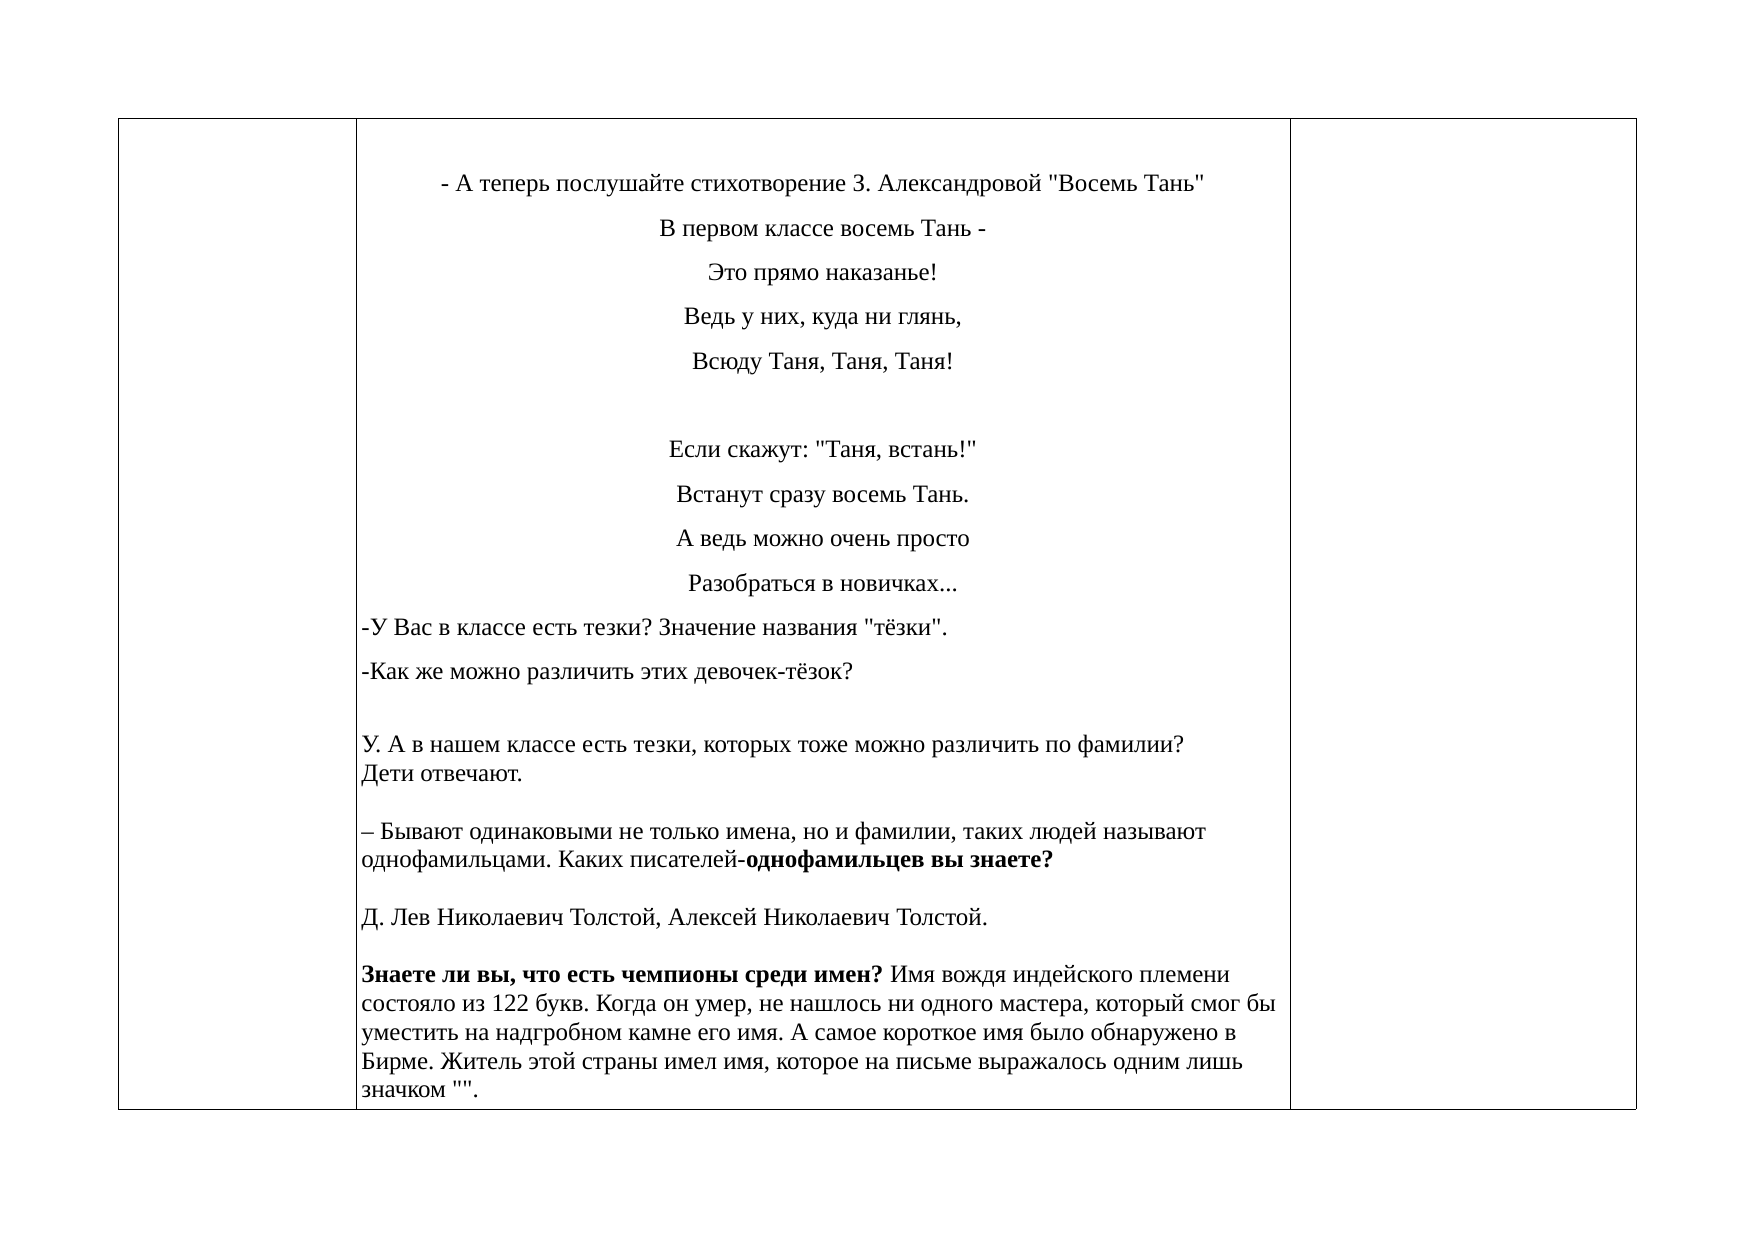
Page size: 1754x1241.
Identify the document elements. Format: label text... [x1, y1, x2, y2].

table_cell 2. Новый материал. 2.1 Определение темы, целей. 2.2 Работа с этимологией слова 2.3 Работа в парах Бейджи… Проекты… Физминутка 2.4 Коллективная работа 2.5 Работа с картиной 2.6 Работа в группах [119, 119, 356, 1109]
table_cell - Отгадайте загадку и скажите тему урока: Нас не было – оно было. Нас не будет – оно будет. Никто ни у кого его не видел, А у каждого есть. ФАЙЛ 3 Нет меж живущих людей, да и не может и быть безымянных; В первый же миг по рождению каждый убогий и знатный, Имя как сладостный дар, от родных своих получает... ( Гомер, Др.греческий философ) -Какая тема урока? - Что вы можете узнать на уроке? - Как вы думаете, что такое имя? 1) В современном толковом словаре русского языка Т.Ф.Ефремовой Имя - наименование человека, даваемое ему при рождении и отличающее его от других. 2) См. словарь Даля (том4 ст.258) Имена, как и всё на свете, имеют свою историю. Она тесно связана с историей народа и его языка. Имена возникают, изменяются, исчезают и вновь могут возродиться. Чтобы узнать значение и понять происхождение имени, необходимо вернуться к далёкому прошлому, к истокам развития русского языка. "Научные факты"(дети читают на напечатанных листочках) Древние русские имена были своеобразными характеристиками людей. Имя давалось человеку как примета, по которой его можно было выделить из семьи и рода. В одних случаях человек характеризовался по внешним признакам или характеру, в других - по положению в семье, по отношению к нему родителей, иногда указывало на время и место рождения, или вообще по сходству с каким-либо животным. ФАЙЛ 8 Сейчас, вы попробуете разделить старинные имена на группы и определить, как получились эти имена. Мы говорим о древнерусских именах. Посмотрите на свои бейджи. На них написаны значения Ваших имен и происхожение. У Всех ли имена относятся к древнерусским? С чем это связано? Илья — «Яхве мой Бог» ,сила божья, крепость Господня, верующий (др. еврейское) Даниил — «мой судья» (др. еврейское) Юрий — землепашец (латинское) Артем — Артемий— невредимый, здоровый (греческое) Виктория – "победа" ( латинское) Людмила – "милая людям" (древнеславянское) Анастасия – "воскрешенная", "возвращенная к жизни" (древнегреческое) Надежда – "надежда" (древнерусское) Кира – "госпожа" (древнегреческое) Софья (София) - "мудрость" (древнегреческое) Олеся (Алеся) – «защитница" ( греческое) Мария – "горькая", "любимая", "упрямая" (древнееврейское) Диана - "божественная" (латинское) Екатерина (Катерина) - "непорочная", "чистая" (древнегреческое) Алина –"благородная"(древнегерманское) Виктория — «победа» (латинское). Тайну своего имени Вы исследовали во 2 классе в проектах. -Встаньте те, у кого имя древнегреческое или греческое. - Встаньте те, у кого имя латинское. - Встаньте те, у кого имя др. еврейское. - У кого древнегерманское? - Есть ли в классе древнерусское или славянское имя? -Я буду называть имена, а вы, если услышите мужское имя - присядьте, а если женское - руки поднимите вверх. (Маша, Петя, Света, Саша, Вася, Вера, Валя, Лена, Женя и т.д.) – Ребята, однажды я услышала, как одна девочка жаловалась маме: – Во дворе мальчишка такой невежа – зовет меня "Галька". – Доченька, а как ты его зовешь? – спросила мама. – Я его вообще никак не зову, – ответила Галя, – я ему просто кричу: "Эй, ты!" – Права ли Галя? – Ребята, прочитайте имена. На доске написано: Света, Коля, Женя, Петя, Лена. – Назовите имена мальчиков, девочек. Дети. Мальчики – Коля, Женя, Петя. – Девочки – Света, Женя, Лена. У. Каким именем можно назвать и девочку, и мальчика? Как оно будет звучать? Д. Женя. Мужское имя – Евгений, женское – Евгения. На доске: Валя, Саша У. Чем интересны эти имена? Д. Так можно назвать и мальчика, и девочку. У. Образуйте полные женские и мужские имена. Д. Валентин – Валентина. – Александр – Александра... На плакате написано имя Федор. У. Образуйте от мужского имени женское. Д. Федора. У. Где вам встречалось такое имя? Д. У Чуковского – "Федорино горе". - А теперь послушайте стихотворение З. Александровой "Восемь Тань" В первом классе восемь Тань - Это прямо наказанье! Ведь у них, куда ни глянь, Всюду Таня, Таня, Таня! Если скажут: "Таня, встань!" Встанут сразу восемь Тань. А ведь можно очень просто Разобраться в новичках... -У Вас в классе есть тезки? Значение названия "тёзки". -Как же можно различить этих девочек-тёзок? У. А в нашем классе есть тезки, которых тоже можно различить по фамилии? Дети отвечают. – Бывают одинаковыми не только имена, но и фамилии, таких людей называют однофамильцами. Каких писателей-однофамильцев вы знаете? Д. Лев Николаевич Толстой, Алексей Николаевич Толстой. Знаете ли вы, что есть чемпионы среди имен? Имя вождя индейского племени состояло из 122 букв. Когда он умер, не нашлось ни одного мастера, который смог бы уместить на надгробном камне его имя. А самое короткое имя было обнаружено в Бирме. Житель этой страны имел имя, которое на письме выражалось одним лишь значком "". Ученик 13. В русском языке нет имен-чемпионов, но встречаются фамилии из 20–25 букв: Овсянников-Куликовский, Каронин-Петропавловский. Самые длинные русские имена колеблются обычно в пределах 9–12 букв: Пантелеймон, Аполлинарий, Олимпиада, Александрина. - Рассмотрите картину В.М.Васнецова «Богарыри» "Научные факты"(дети читают) -Проанализируйте тексты былин: есть ли среди героев отрицательные? Докажите свой ответ. - Что обозначает слово "отчество"? - Как вы думаете, зачем современному человеку отчество? -Каждый человек при рождении получает не только имя, но фамилию, которую носят члены его семьи. - В старинных народных песнях и былинах часто можно встретить такие строки: – А как звать тебя, добрый молодец, Как величать-то тебя Да по имени, по отечеству? Отечество, или отчество, – это наименование человека по отцу. Отчество появилось позже имен и долгое время служило людям в качестве семейного прозвища. Близкие, знающие друг друга люди, особенно пожилые, и сейчас в разговоре имя опускают и обращаются друг к другу по отчеству: "Добрый вечер, Ильинична!" - Предположите, почему у былинных героев такие имена (прозвища)? -Какие фамилии могли произойти от этих имен? Когда появились фамилии? Откуда пришло слово? Слово "фамилия" на латинском языке означает "семья". Фамилия дается человеку и переходит от родителей к детям. Фамилии появились не сразу. Простой народ: крестьяне и рабочие получили свои фамилии лишь в середине 19 века. Вспомните, как в Древней Руси образовывались имена. Точно также образовались фамилии. Одни - от названия профессий, а другие .... Фамилии возникают у разных народов в разное время. Распространение фамилий началось с людей знатного происхождения. Живет человек, имеющий кузницу. Естественно, что среди своих односельчан он получает прозвище Кузнец. Проходят годы, и потомки этого кузнеца получают фамилию Кузнецовы, которая передается по наследству. Затем Кузнецовы становятся людьми разных профессий – врачами, сапожниками, учителями, – но фамилия остается. В фамилиях различных лиц, Порою нам знакомых, Звучат названья рыб и птиц, Зверей и насекомых: Лисичкин, Раков, Индюков, Селедкин, Мышкин, Телкин, Мокрицын, Волков, Мотыльков, Бобров и Перепелкин. - Вот как об этом писал поэт Граудин. (читают дети) Кем был твой прадед на Руси? Свою фамилию спроси! Есть в классе Кузнецов, Кто прадед Кузнецова? Он был из рода кузнецов, Отец отца отцова. У Гончарова прадед знал Гончарный круг и глину. У Дегтярёва-деготь гнал, В дегтярне горбил спину. Быть может, юный Столяров И с долотом не сладит, Но прадед был из столяров, Он мастером был прадед. С пилою Пильщиков дружил, Мял Кожемякин кожи, В атаку Воинов ходил Стрельцов сражался тоже. *** Звучат, как музыка, как стих, Фамилии простые. Вглядись, и ты увидишь в них Историю России. Вот сейчас вы сами попробуете определить, как произошли некоторые фамилии Класс делится на группы, и каждая группа получает список фамилий. 1 группа: Заволгин, Нагорный, Нижегородцев, Ростовский, Рязанцев. (От места проживания) Худобин, Косых, Зубатов, Шустров, Лобанов, Веселов. (От прозвищ, которые характеризовали внешние черты или характер). 2 группа: Лебедев, Ромашов, Волков, Соболев, Рябинин. (По названиям животных и растений) Иванов, Михайлов, Петров, Семёнов, Антонов. (От отчества) 3 группа: Лаптев, Смолин, Шилов, Мельников, Сапожников, Купцов, Солдатов. (От рода деятельности) Вознесенский, Рождественский, Успенский, Воздвиженский. (Служители церкви получали свои фамилии от названий церковных праздников или тех храмов, где они служили.) А сейчас мы проведем викторину. Вопросы: 1. Что принадлежит только вам, а употребляется чаще другими, чем вами? (Имя.) 2. Назови самые короткие имена. (Ия, Ян, Яна, Ада, Зоя, Аза, Тит, Нил.) 3. Когда мальчика называют ласковым женским именем? (Соня.) 4. Какие имена читаются слева направо и справа налево? (Тит, Аза, Ада, Анна, Алла.) 5. Какой город состоит из одного мужского и ста женских имен? (Сева-сто-поль.) 6. Назови имя девочки, которое состоит из двух имен – мальчика и девочки. (Антон-ина.) 7. Как зовут президента нашей страны? (Владимир.) 9. Кто первым полетел в космос? (Юрий Гагарин.) 10. Назови первую женщину-космонавта. (Валентина Терешкова.) 11. Как зовут директора (завуча) нашей школы? (...) 12. Что получится, если написать тридцать я? (Зоя.) Игры 1. "Угадай по голосу". Ребенок-ведущий стоит спиной к классу, учитель просит кого-то (рукой или кивком головы) назвать имя стоящего. Если ребенок-ведущий угадал, кто говорил, – садится, а выходит тот, который назвал имя. 2. На каждый шаг назови имя девочки (мальчика). Вызываются девочка и мальчик, которые по очереди называют имя. 3. "Скажи скороговорку" Мама мылом мыла Милу, не любила Мила мыло. Очень часто блюдца у Ильюшки бьются. Лара у Вали играла на рояле. Исполняется песня "Я, ты, он, она – вместе целая страна". [357, 119, 1290, 1109]
table_cell -имя -«История моего имени и фамилии» -какие бывают, откуда взялись 1988 год- крещение Руси, на Руси стали использовать имена, данные при крещении Зачитать Артем,Настя,Соня Кира, Олеся, Катя Вика, Диана, Юра Илья, Даня,Мария Алина Надежда, Людмила По фамилии Виктории По фамилии. Добрыня Никитич, Илья Муромец, Алеша Попович [1291, 119, 1636, 1109]
